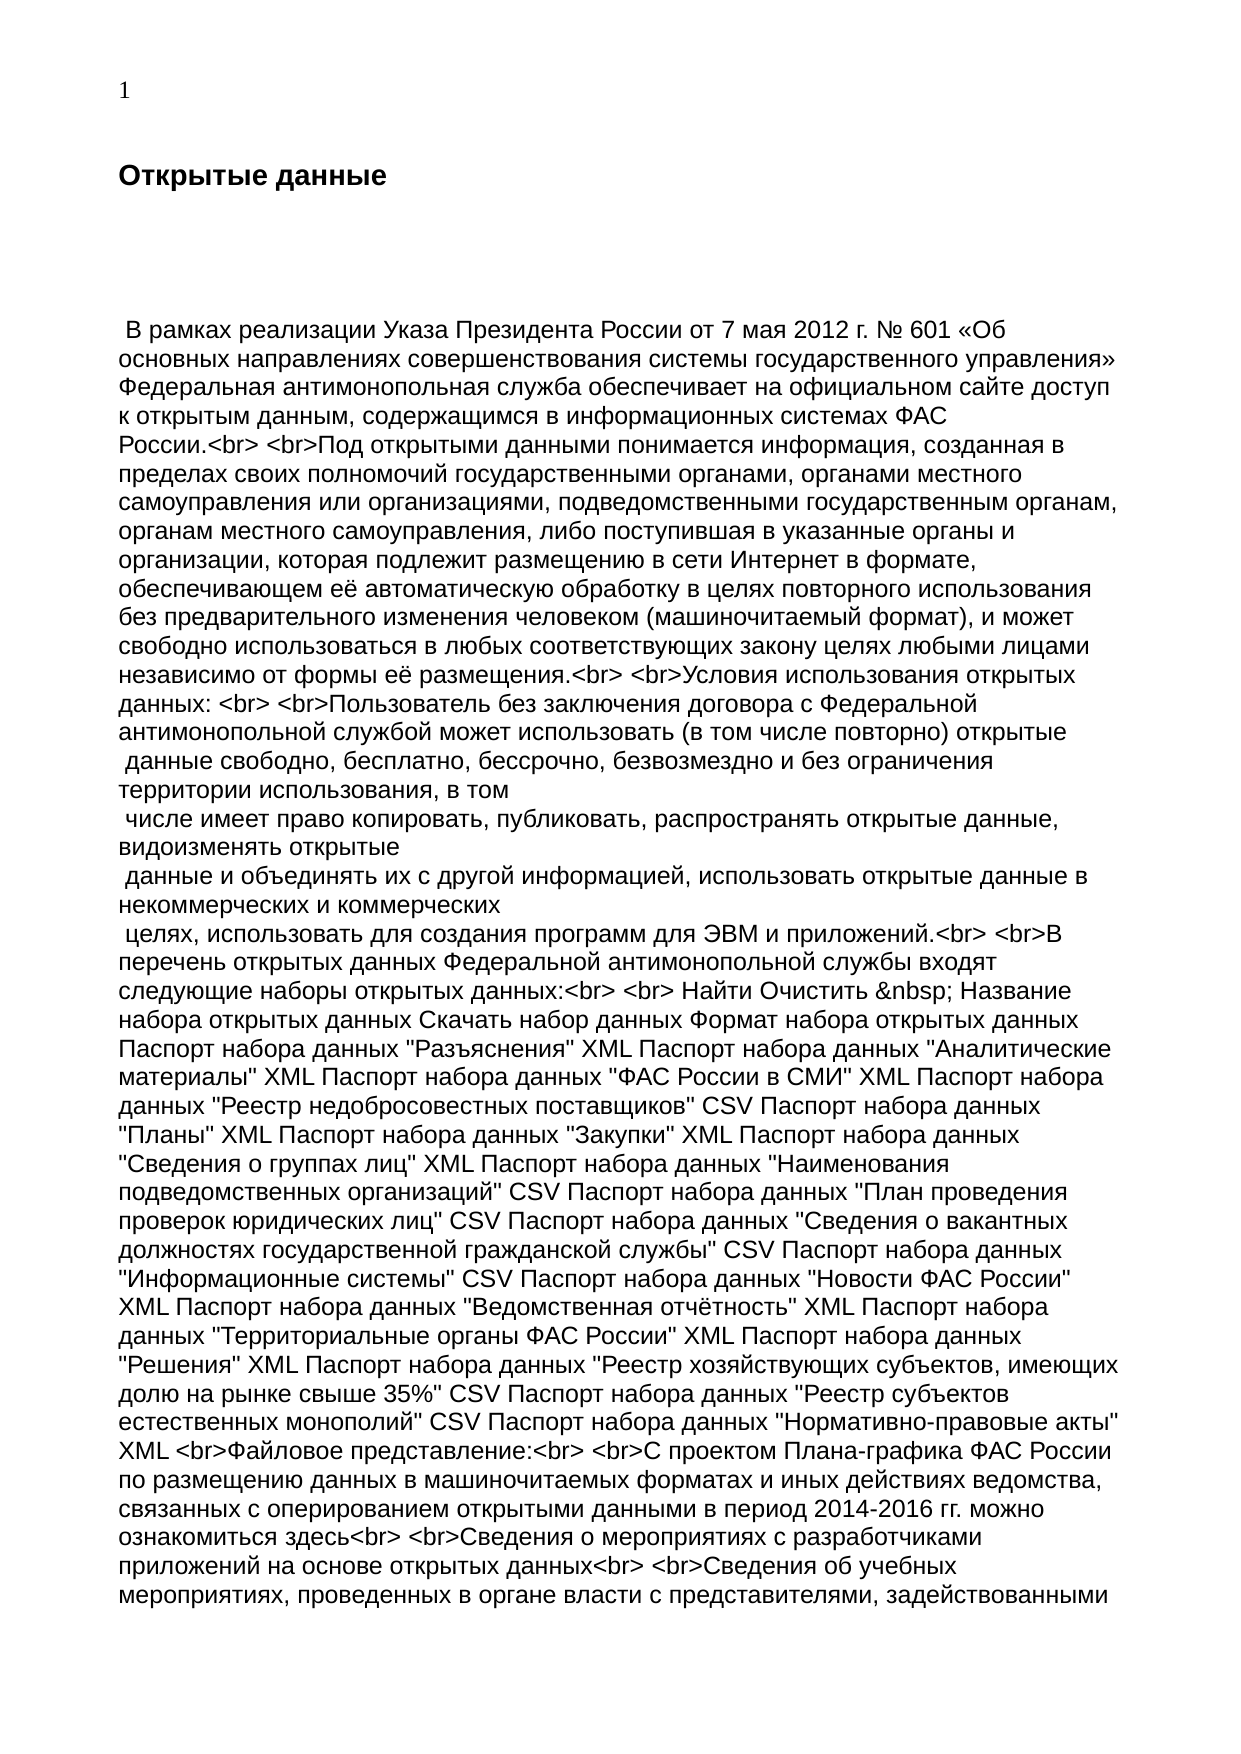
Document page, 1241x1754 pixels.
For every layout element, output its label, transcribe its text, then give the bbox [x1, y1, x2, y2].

text В рамках реализации Указа Президента России от 7 мая 2012 г. № 601 «Об основных направлениях совершенствования системы государственного управления» Федеральная антимонопольная служба обеспечивает на официальном сайте доступ к открытым данным, содержащимся в информационных системах ФАС России.<br> <br>Под открытыми данными понимается информация, созданная в пределах своих полномочий государственными органами, органами местного самоуправления или организациями, подведомственными государственным органам, органам местного самоуправления, либо поступившая в указанные органы и организации, которая подлежит размещению в сети Интернет в формате, обеспечивающем её автоматическую обработку в целях повторного использования без предварительного изменения человеком (машиночитаемый формат), и может свободно использоваться в любых соответствующих закону целях любыми лицами независимо от формы её размещения.<br> <br>Условия использования открытых данных: <br> <br>Пользователь без заключения договора с Федеральной антимонопольной службой может использовать (в том числе повторно) открытые данные свободно, бесплатно, бессрочно, безвозмездно и без ограничения территории использования, в том числе имеет право копировать, публиковать, распространять открытые данные, видоизменять открытые данные и объединять их с другой информацией, использовать открытые данные в некоммерческих и коммерческих целях, использовать для создания программ для ЭВМ и приложений.<br> <br>В перечень открытых данных Федеральной антимонопольной службы входят следующие наборы открытых данных:<br> <br> Найти Очистить &nbsp; Название набора открытых данных Скачать набор данных Формат набора открытых данных Паспорт набора данных "Разъяснения" XML Паспорт набора данных "Аналитические материалы" XML Паспорт набора данных "ФАС России в СМИ" XML Паспорт набора данных "Реестр недобросовестных поставщиков" CSV Паспорт набора данных "Планы" XML Паспорт набора данных "Закупки" XML Паспорт набора данных "Сведения о группах лиц" XML Паспорт набора данных "Наименования подведомственных организаций" CSV Паспорт набора данных "План проведения проверок юридических лиц" CSV Паспорт набора данных "Сведения о вакантных должностях государственной гражданской службы" CSV Паспорт набора данных "Информационные системы" CSV Паспорт набора данных "Новости ФАС России" XML Паспорт набора данных "Ведомственная отчётность" XML Паспорт набора данных "Территориальные органы ФАС России" XML Паспорт набора данных "Решения" XML Паспорт набора данных "Реестр хозяйствующих субъектов, имеющих долю на рынке свыше 35%" CSV Паспорт набора данных "Реестр субъектов естественных монополий" CSV Паспорт набора данных "Нормативно-правовые акты" XML <br>Файловое представление:<br> <br>С проектом Плана-графика ФАС России по размещению данных в машиночитаемых форматах и иных действиях ведомства, связанных с оперированием открытыми данными в период 2014-2016 гг. можно ознакомиться здесь<br> <br>Сведения о мероприятиях с разработчиками приложений на основе открытых данных<br> <br>Сведения об учебных мероприятиях, проведенных в органе власти с представителями, задействованными [118, 315, 1122, 1608]
subtitle Открытые данные [118, 157, 1122, 191]
